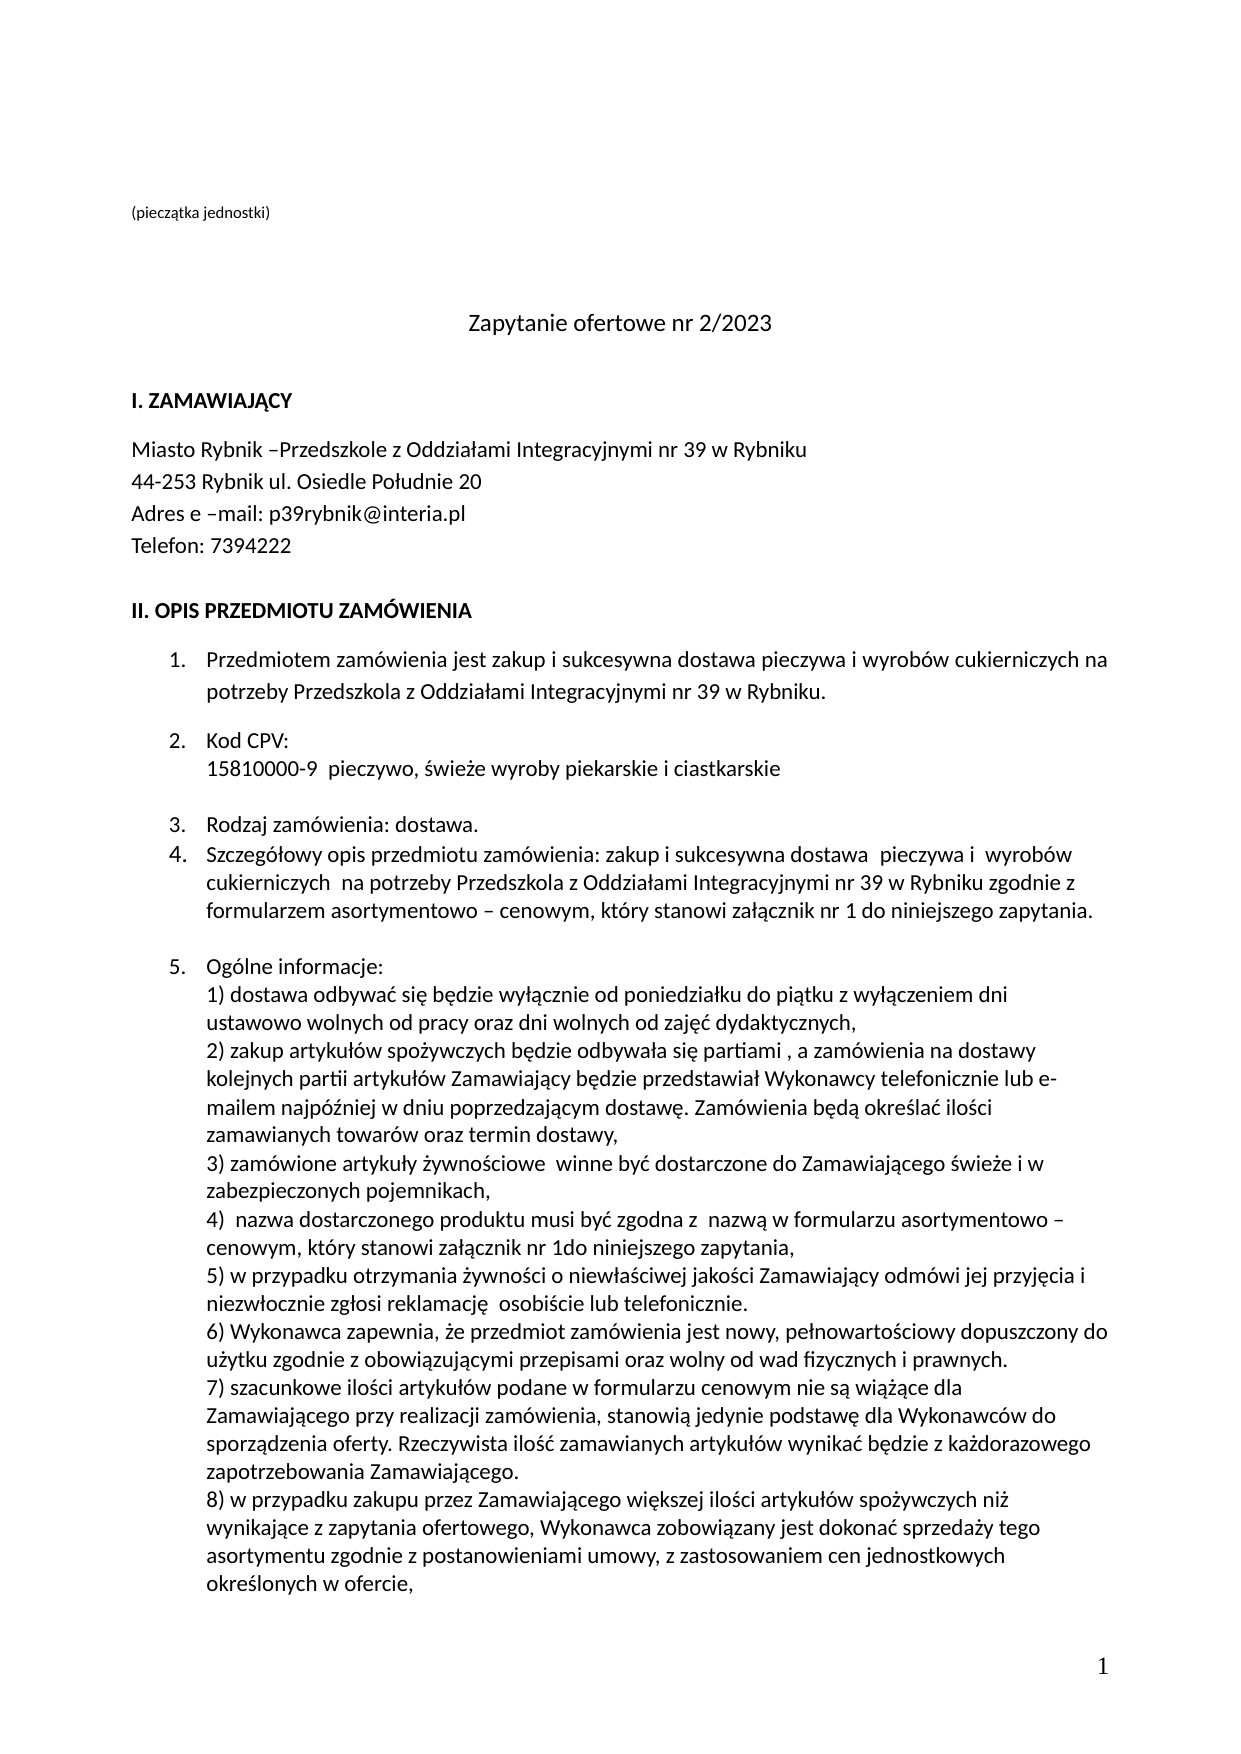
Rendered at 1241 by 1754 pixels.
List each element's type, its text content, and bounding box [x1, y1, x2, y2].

list Rodzaj zamówienia: dostawa. [169, 810, 1109, 838]
list Szczegółowy opis przedmiotu zamówienia: zakup i sukcesywna dostawa pieczywa i wyrobów cukierniczych na potrzeby Przedszkola z Oddziałami Integracyjnymi nr 39 w Rybniku zgodnie z formularzem asortymentowo – cenowym, który stanowi załącznik nr 1 do niniejszego zapytania. [169, 838, 1109, 924]
text Zapytanie ofertowe nr 2/2023 [131, 307, 1109, 337]
list 15810000-9 pieczywo, świeże wyroby piekarskie i ciastkarskie [169, 754, 1109, 782]
text 44-253 Rybnik ul. Osiedle Południe 20 [131, 467, 1109, 495]
text I. ZAMAWIAJĄCY [131, 386, 1109, 414]
text Telefon: 7394222 [131, 532, 1109, 559]
text (pieczątka jednostki) [131, 202, 1109, 223]
list 7) szacunkowe ilości artykułów podane w formularzu cenowym nie są wiążące dla Zamawiającego przy realizacji zamówienia, stanowią jedynie podstawę dla Wykonawców do sporządzenia oferty. Rzeczywista ilość zamawianych artykułów wynikać będzie z każdorazowego zapotrzebowania Zamawiającego. [169, 1373, 1109, 1485]
list Przedmiotem zamówienia jest zakup i sukcesywna dostawa pieczywa i wyrobów cukierniczych na potrzeby Przedszkola z Oddziałami Integracyjnymi nr 39 w Rybniku. [169, 645, 1109, 705]
list 4) nazwa dostarczonego produktu musi być zgodna z nazwą w formularzu asortymentowo – cenowym, który stanowi załącznik nr 1do niniejszego zapytania, [169, 1205, 1109, 1261]
list 8) w przypadku zakupu przez Zamawiającego większej ilości artykułów spożywczych niż wynikające z zapytania ofertowego, Wykonawca zobowiązany jest dokonać sprzedaży tego asortymentu zgodnie z postanowieniami umowy, z zastosowaniem cen jednostkowych określonych w ofercie, [169, 1485, 1109, 1597]
text Miasto Rybnik –Przedszkole z Oddziałami Integracyjnymi nr 39 w Rybniku [131, 435, 1109, 463]
list 3) zamówione artykuły żywnościowe winne być dostarczone do Zamawiającego świeże i w zabezpieczonych pojemnikach, [169, 1149, 1109, 1205]
list 5) w przypadku otrzymania żywności o niewłaściwej jakości Zamawiający odmówi jej przyjęcia i niezwłocznie zgłosi reklamację osobiście lub telefonicznie. [169, 1261, 1109, 1317]
list 2) zakup artykułów spożywczych będzie odbywała się partiami , a zamówienia na dostawy kolejnych partii artykułów Zamawiający będzie przedstawiał Wykonawcy telefonicznie lub e-mailem najpóźniej w dniu poprzedzającym dostawę. Zamówienia będą określać ilości zamawianych towarów oraz termin dostawy, [169, 1037, 1109, 1149]
text Adres e –mail: p39rybnik@interia.pl [131, 499, 1109, 527]
list Ogólne informacje: [169, 952, 1109, 981]
text II. OPIS PRZEDMIOTU ZAMÓWIENIA [131, 596, 1109, 624]
list 1) dostawa odbywać się będzie wyłącznie od poniedziałku do piątku z wyłączeniem dni ustawowo wolnych od pracy oraz dni wolnych od zajęć dydaktycznych, [169, 981, 1109, 1037]
list Kod CPV: [169, 726, 1109, 754]
list 6) Wykonawca zapewnia, że przedmiot zamówienia jest nowy, pełnowartościowy dopuszczony do użytku zgodnie z obowiązującymi przepisami oraz wolny od wad fizycznych i prawnych. [169, 1317, 1109, 1373]
